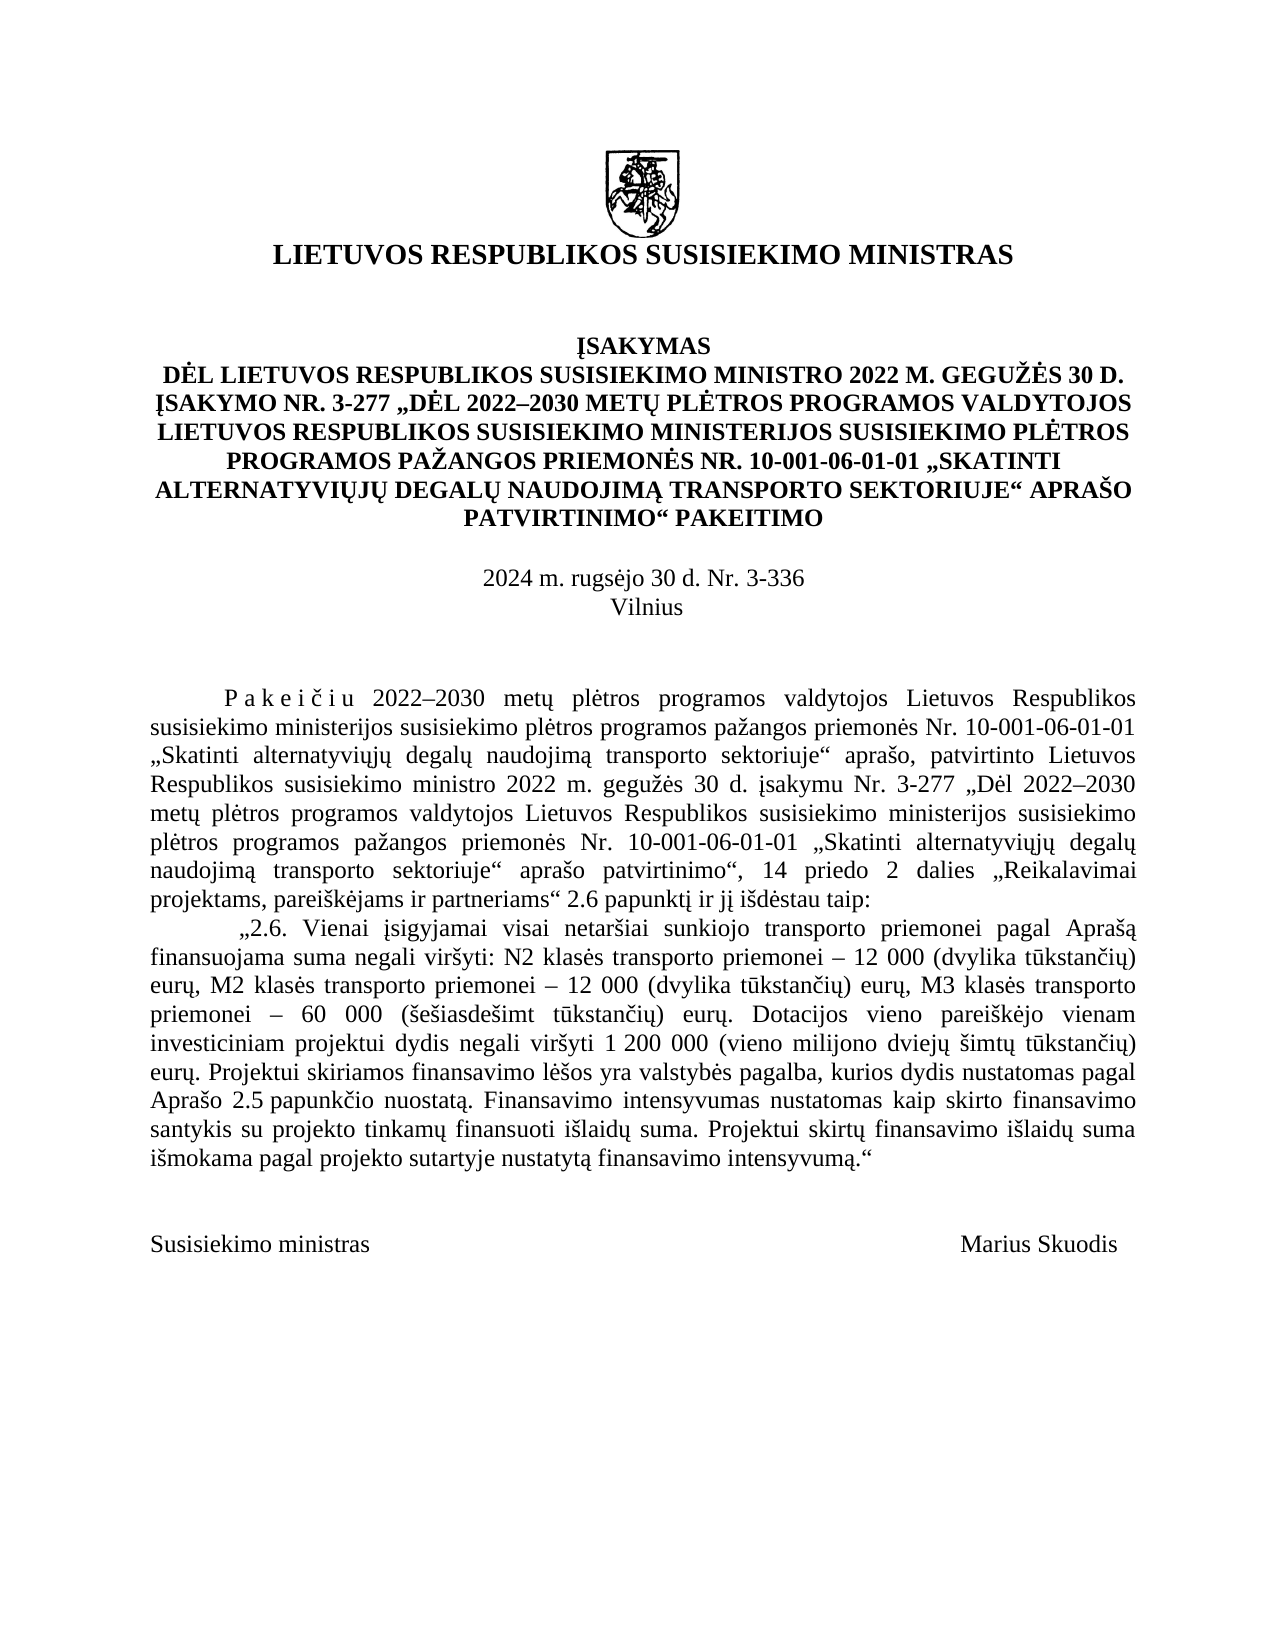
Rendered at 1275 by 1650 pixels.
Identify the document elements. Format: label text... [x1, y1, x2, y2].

text Susisiekimo ministras Marius Skuodis [150, 1229, 1137, 1258]
text P a k e i č i u 2022–2030 metų plėtros programos valdytojos Lietuvos Respublikos susisiekimo ministerijos susisiekimo plėtros programos pažangos priemonės Nr. 10-001-06-01-01 „Skatinti alternatyviųjų degalų naudojimą transporto sektoriuje“ aprašo, patvirtinto Lietuvos Respublikos susisiekimo ministro 2022 m. gegužės 30 d. įsakymu Nr. 3-277 „Dėl 2022–2030 metų plėtros programos valdytojos Lietuvos Respublikos susisiekimo ministerijos susisiekimo plėtros programos pažangos priemonės Nr. 10-001-06-01-01 „Skatinti alternatyviųjų degalų naudojimą transporto sektoriuje“ aprašo patvirtinimo“, 14 priedo 2 dalies „Reikalavimai projektams, pareiškėjams ir partneriams“ 2.6 papunktį ir jį išdėstau taip: [150, 683, 1137, 913]
text ĮSAKYMAS [150, 331, 1137, 360]
text LIETUVOS RESPUBLIKOS SUSISIEKIMO MINISTRAS [150, 237, 1137, 271]
text Vilnius [150, 592, 1137, 621]
text DĖL LIETUVOS RESPUBLIKOS SUSISIEKIMO MINISTRO 2022 M. GEGUŽĖS 30 D. ĮSAKYMO NR. 3-277 „DĖL 2022–2030 METŲ PLĖTROS PROGRAMOS VALDYTOJOS LIETUVOS RESPUBLIKOS SUSISIEKIMO MINISTERIJOS SUSISIEKIMO PLĖTROS PROGRAMOS PAŽANGOS PRIEMONĖS NR. 10-001-06-01-01 „SKATINTI ALTERNATYVIŲJŲ DEGALŲ NAUDOJIMĄ TRANSPORTO SEKTORIUJE“ APRAŠO PATVIRTINIMO“ PAKEITIMO [150, 360, 1137, 532]
text „2.6. Vienai įsigyjamai visai netaršiai sunkiojo transporto priemonei pagal Aprašą finansuojama suma negali viršyti: N2 klasės transporto priemonei – 12 000 (dvylika tūkstančių) eurų, M2 klasės transporto priemonei – 12 000 (dvylika tūkstančių) eurų, M3 klasės transporto priemonei – 60 000 (šešiasdešimt tūkstančių) eurų. Dotacijos vieno pareiškėjo vienam investiciniam projektui dydis negali viršyti 1 200 000 (vieno milijono dviejų šimtų tūkstančių) eurų. Projektui skiriamos finansavimo lėšos yra valstybės pagalba, kurios dydis nustatomas pagal Aprašo 2.5 papunkčio nuostatą. Finansavimo intensyvumas nustatomas kaip skirto finansavimo santykis su projekto tinkamų finansuoti išlaidų suma. Projektui skirtų finansavimo išlaidų suma išmokama pagal projekto sutartyje nustatytą finansavimo intensyvumą.“ [150, 913, 1137, 1172]
text 2024 m. rugsėjo 30 d. Nr. 3-336 [150, 563, 1137, 592]
